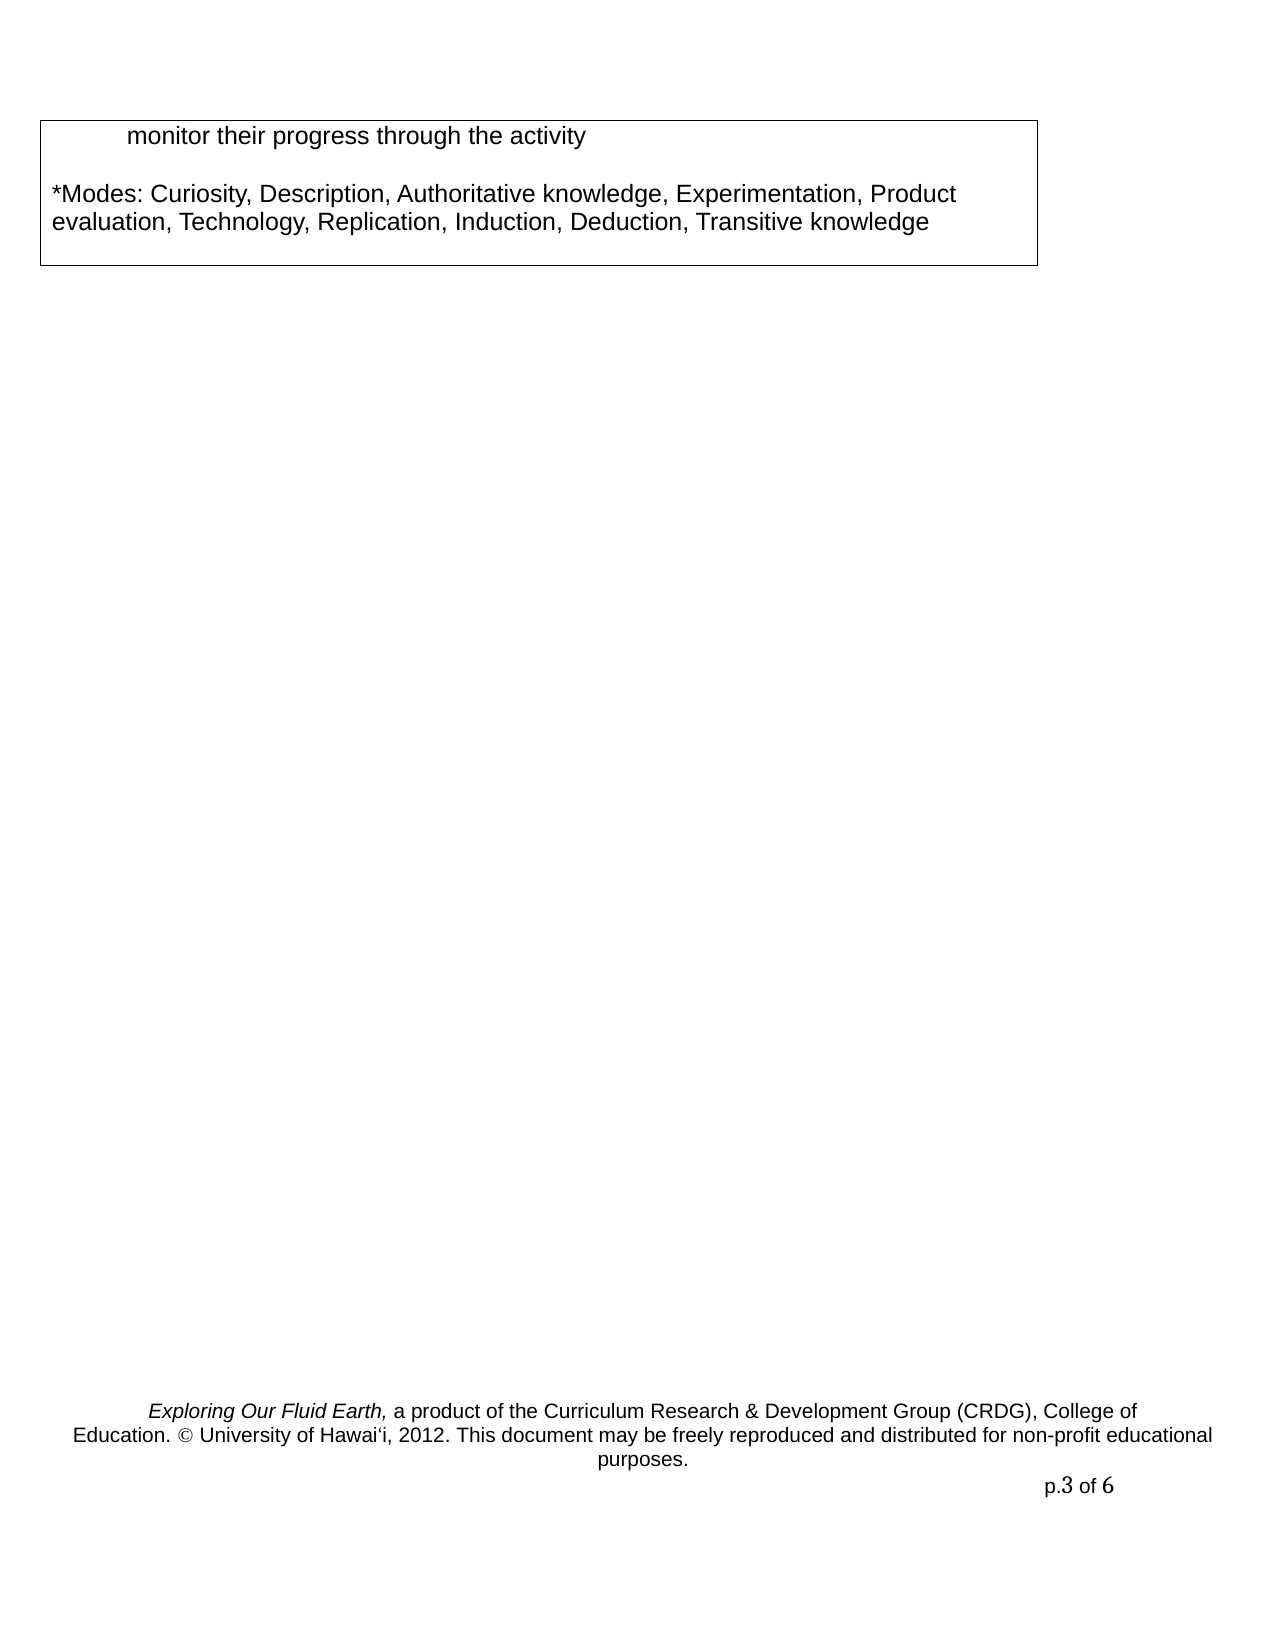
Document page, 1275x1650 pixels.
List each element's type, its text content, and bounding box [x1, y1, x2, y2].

table_header monitor their progress through the activity *Modes: Curiosity, Description, Authoritative knowledge, Experimentation, Product evaluation, Technology, Replication, Induction, Deduction, Transitive knowledge [41, 121, 1037, 265]
